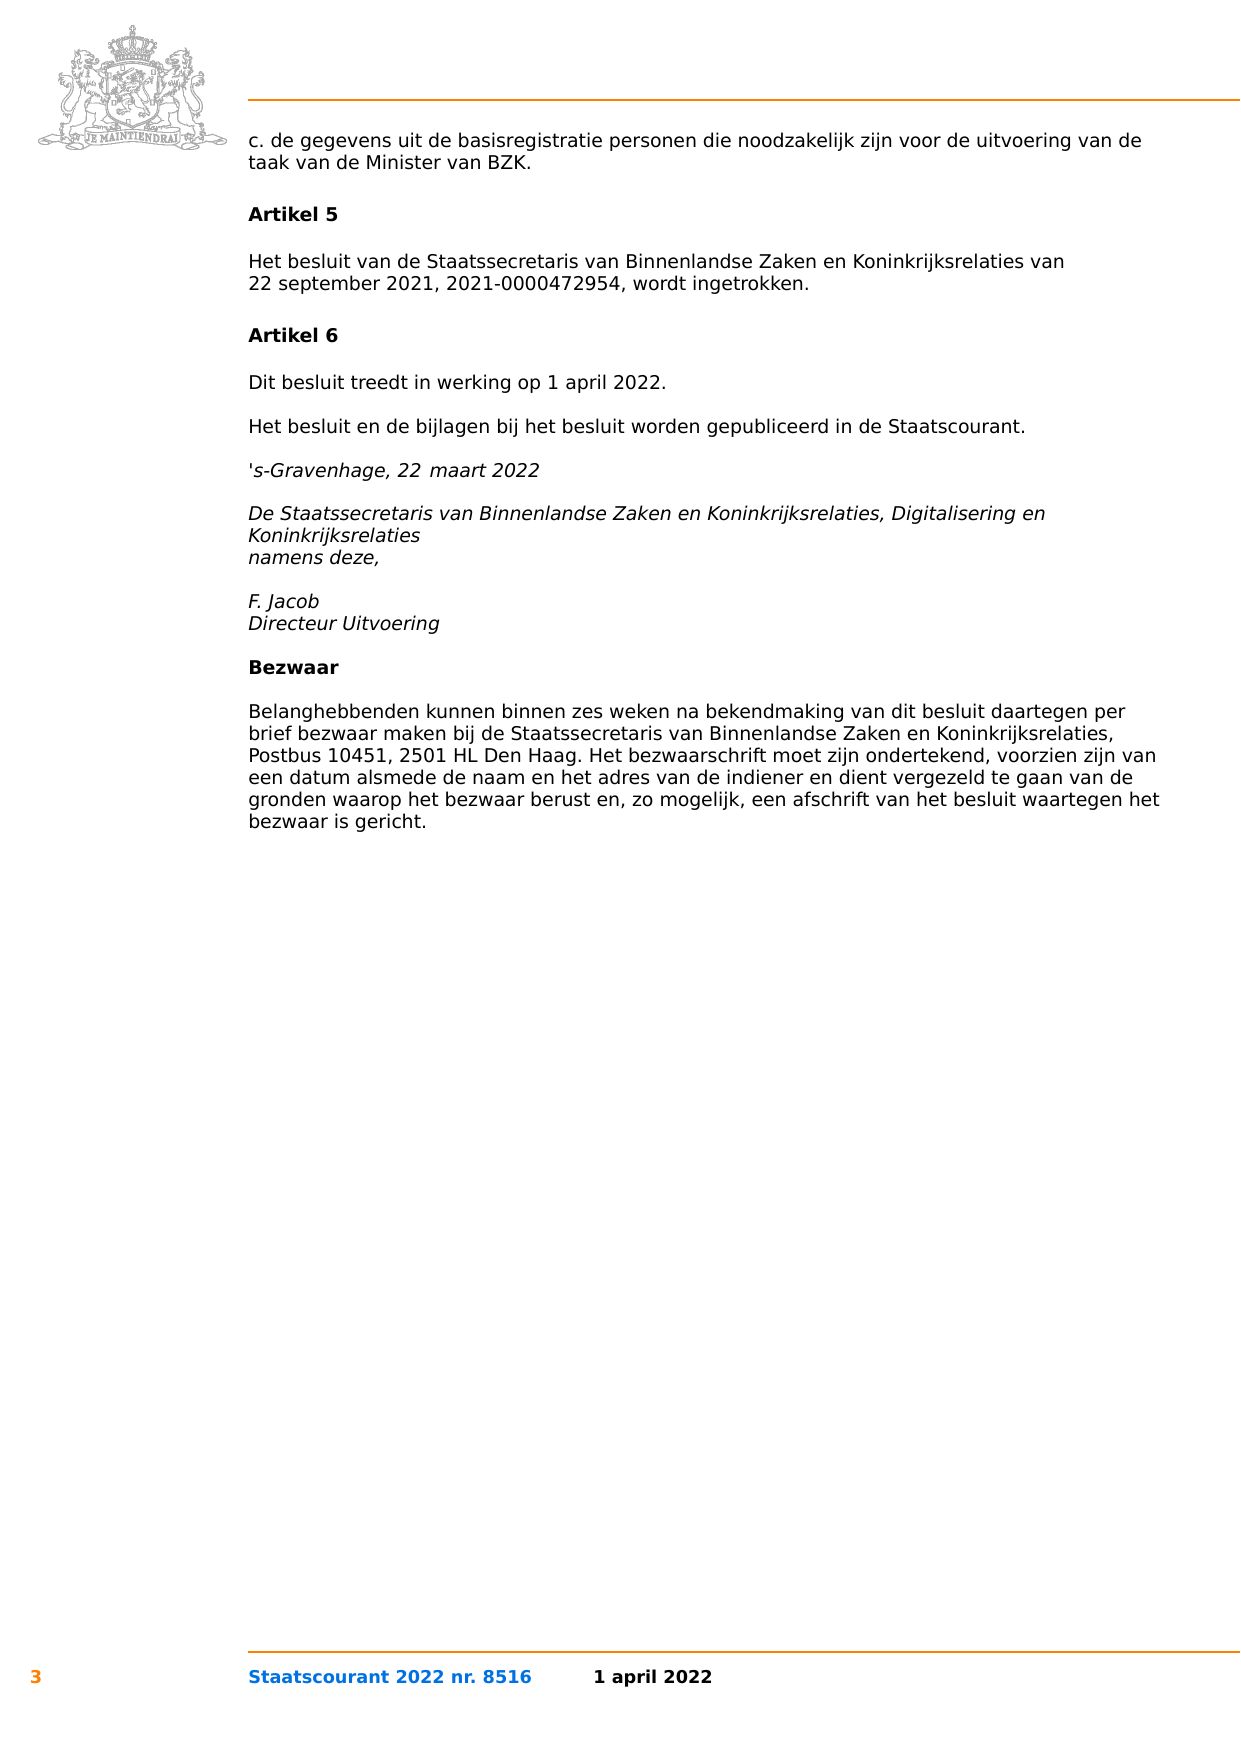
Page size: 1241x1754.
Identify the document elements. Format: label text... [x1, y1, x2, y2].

subtitle Artikel 6 [248, 325, 1163, 347]
text De Staatssecretaris van Binnenlandse Zaken en Koninkrijksrelaties, Digitalisering en Koninkrijksrelaties namens deze, F. Jacob Directeur Uitvoering [248, 503, 1163, 635]
text c. de gegevens uit de basisregistratie personen die noodzakelijk zijn voor de uitvoering van de taak van de Minister van BZK. [248, 130, 1163, 174]
text Bezwaar [248, 657, 1163, 679]
text Dit besluit treedt in werking op 1 april 2022. [248, 372, 1163, 394]
text 's-Gravenhage, 22 maart 2022 [248, 459, 1163, 481]
text Het besluit en de bijlagen bij het besluit worden gepubliceerd in de Staatscourant. [248, 416, 1163, 438]
picture [38, 25, 227, 150]
text Het besluit van de Staatssecretaris van Binnenlandse Zaken en Koninkrijksrelaties van 22 september 2021, 2021-0000472954, wordt ingetrokken. [248, 251, 1163, 295]
subtitle Artikel 5 [248, 204, 1163, 226]
text Belanghebbenden kunnen binnen zes weken na bekendmaking van dit besluit daartegen per brief bezwaar maken bij de Staatssecretaris van Binnenlandse Zaken en Koninkrijksrelaties, Postbus 10451, 2501 HL Den Haag. Het bezwaarschrift moet zijn ondertekend, voorzien zijn van een datum alsmede de naam en het adres van de indiener en dient vergezeld te gaan van de gronden waarop het bezwaar berust en, zo mogelijk, een afschrift van het besluit waartegen het bezwaar is gericht. [248, 701, 1163, 833]
